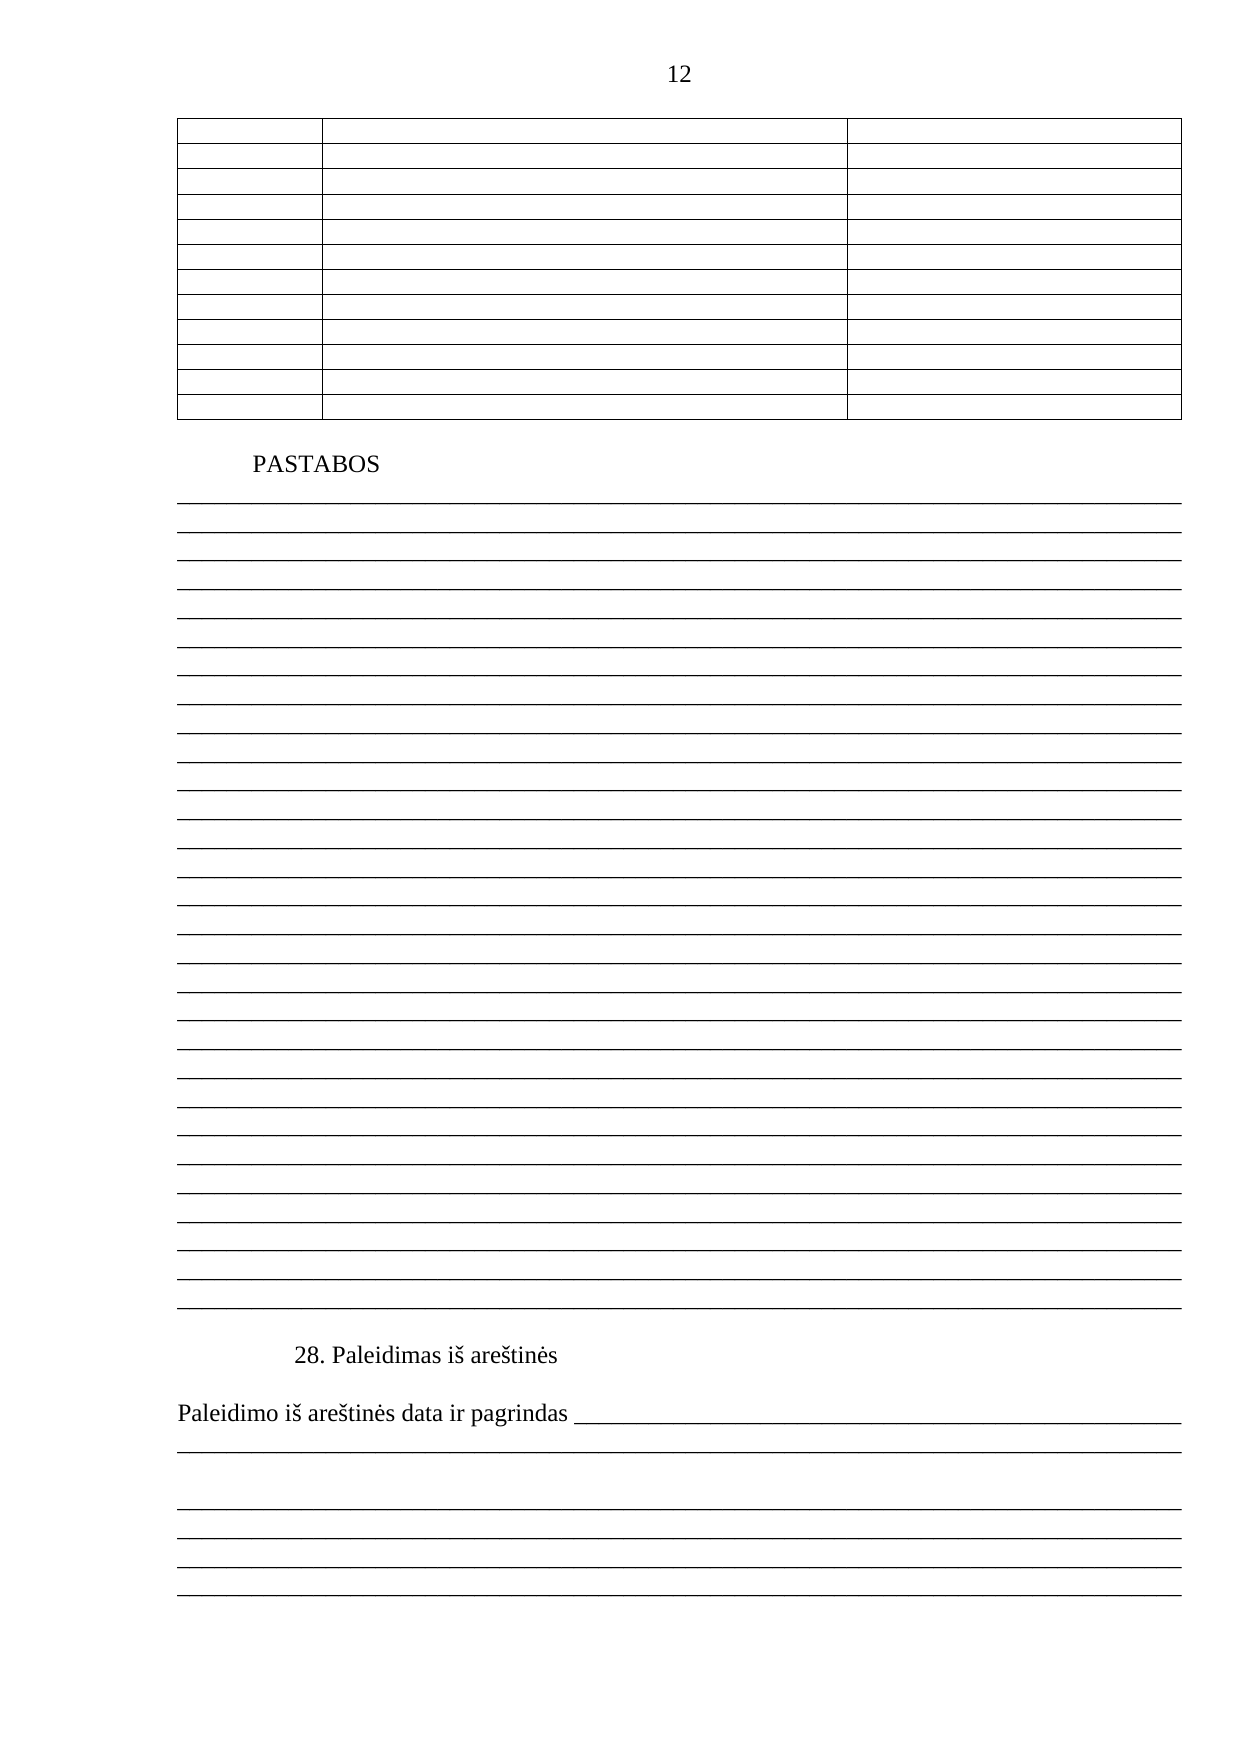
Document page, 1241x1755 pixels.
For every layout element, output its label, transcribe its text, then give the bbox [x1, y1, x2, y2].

table_cell [848, 295, 1181, 319]
table_cell [323, 144, 847, 168]
table_cell [323, 245, 847, 269]
table_cell [323, 270, 847, 294]
table_cell [848, 169, 1181, 193]
table_cell [178, 320, 322, 344]
table_cell [323, 320, 847, 344]
table_cell [848, 220, 1181, 244]
table_cell [848, 195, 1181, 218]
table_cell [848, 345, 1181, 369]
table_cell [178, 370, 322, 394]
table_cell [848, 270, 1181, 294]
table_cell [323, 295, 847, 319]
table_cell [848, 144, 1181, 168]
table_cell [178, 144, 322, 168]
table_cell [178, 270, 322, 294]
table_cell [848, 245, 1181, 269]
table_cell [848, 370, 1181, 394]
table_cell [178, 220, 322, 244]
table_cell [848, 119, 1181, 143]
table_cell [178, 169, 322, 193]
table_cell [323, 119, 847, 143]
table_cell [178, 195, 322, 218]
table_cell [178, 395, 322, 419]
table_cell [848, 395, 1181, 419]
text 28. Paleidimas iš areštinės [177, 1340, 1181, 1369]
table_cell [323, 370, 847, 394]
table_cell [323, 169, 847, 193]
table_cell [178, 345, 322, 369]
table_cell [178, 245, 322, 269]
table_cell [323, 220, 847, 244]
text Paleidimo iš areštinės data ir pagrindas [177, 1398, 1181, 1427]
table_cell [323, 195, 847, 218]
table_cell [848, 320, 1181, 344]
table_cell [323, 395, 847, 419]
text PASTABOS [177, 449, 1181, 478]
table_cell [323, 345, 847, 369]
table_cell [178, 119, 322, 143]
table_cell [178, 295, 322, 319]
